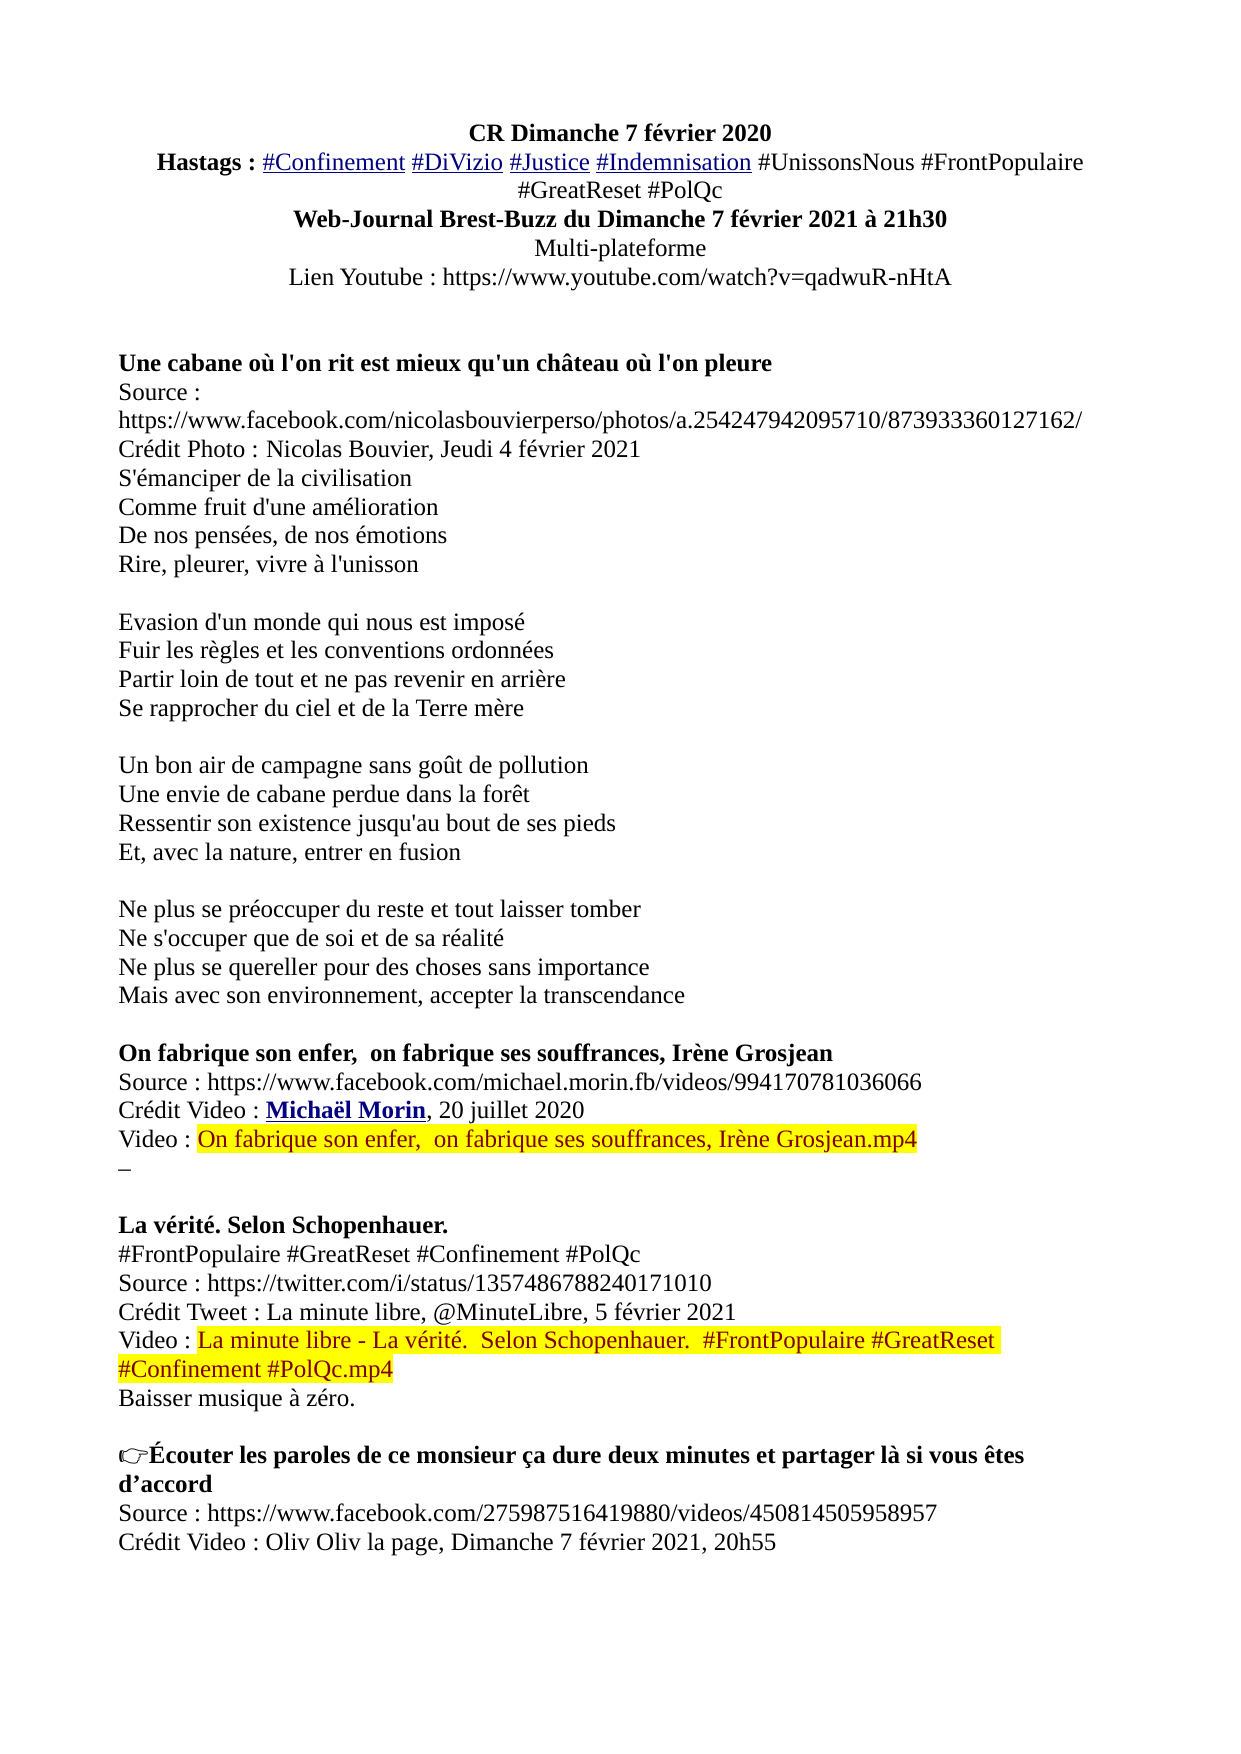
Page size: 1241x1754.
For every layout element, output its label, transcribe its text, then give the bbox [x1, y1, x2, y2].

text Crédit Video : Michaël Morin, 20 juillet 2020 [118, 1096, 1122, 1124]
text Crédit Tweet : La minute libre, @MinuteLibre, 5 février 2021 [118, 1297, 1122, 1326]
text Ne plus se préoccuper du reste et tout laisser tomber [118, 894, 1122, 923]
text Et, avec la nature, entrer en fusion [118, 837, 1122, 866]
text On fabrique son enfer, on fabrique ses souffrances, Irène Grosjean [118, 1038, 1122, 1067]
text Une envie de cabane perdue dans la forêt [118, 779, 1122, 808]
text Fuir les règles et les conventions ordonnées [118, 636, 1122, 664]
text Ne plus se quereller pour des choses sans importance [118, 952, 1122, 981]
text Se rapprocher du ciel et de la Terre mère [118, 693, 1122, 722]
text Source : https://www.facebook.com/nicolasbouvierperso/photos/a.254247942095710/873933360127162/ [118, 377, 1122, 434]
text Partir loin de tout et ne pas revenir en arrière [118, 664, 1122, 693]
text Comme fruit d'une amélioration [118, 492, 1122, 521]
text #FrontPopulaire #GreatReset #Confinement #PolQc [118, 1239, 1122, 1268]
text Crédit Video : Oliv Oliv la page, Dimanche 7 février 2021, 20h55 [118, 1527, 1122, 1556]
text Ne s'occuper que de soi et de sa réalité [118, 923, 1122, 952]
text Rire, pleurer, vivre à l'unisson [118, 549, 1122, 578]
text Ressentir son existence jusqu'au bout de ses pieds [118, 808, 1122, 837]
text Web-Journal Brest-Buzz du Dimanche 7 février 2021 à 21h30 [118, 204, 1122, 233]
text Baisser musique à zéro. [118, 1383, 1122, 1412]
text Video : On fabrique son enfer, on fabrique ses souffrances, Irène Grosjean.mp4 [118, 1124, 1122, 1153]
text La vérité. Selon Schopenhauer. [118, 1211, 1122, 1239]
text Lien Youtube : https://www.youtube.com/watch?v=qadwuR-nHtA [118, 262, 1122, 291]
text – [118, 1153, 1122, 1182]
text CR Dimanche 7 février 2020 [118, 118, 1122, 147]
text De nos pensées, de nos émotions [118, 521, 1122, 549]
text Crédit Photo : Nicolas Bouvier, Jeudi 4 février 2021 [118, 434, 1122, 463]
text Video : La minute libre - La vérité. Selon Schopenhauer. #FrontPopulaire #GreatReset #Confinement #PolQc.mp4 [118, 1326, 1122, 1383]
text Source : https://twitter.com/i/status/1357486788240171010 [118, 1268, 1122, 1297]
text Multi-plateforme [118, 233, 1122, 262]
text Hastags : #Confinement​ #DiVizio​ #Justice​ #Indemnisation #UnissonsNous #FrontPopulaire #GreatReset #PolQc [118, 147, 1122, 204]
text Une cabane où l'on rit est mieux qu'un château où l'on pleure [118, 348, 1122, 377]
text Source : https://www.facebook.com/275987516419880/videos/450814505958957 [118, 1498, 1122, 1527]
text 🔴👉Écouter les paroles de ce monsieur ça dure deux minutes et partager là si vous êtes d’accord [118, 1441, 1122, 1498]
text Source : https://www.facebook.com/michael.morin.fb/videos/994170781036066 [118, 1067, 1122, 1096]
text S'émanciper de la civilisation [118, 463, 1122, 492]
text Mais avec son environnement, accepter la transcendance [118, 981, 1122, 1009]
text Un bon air de campagne sans goût de pollution [118, 751, 1122, 779]
text Evasion d'un monde qui nous est imposé [118, 607, 1122, 636]
